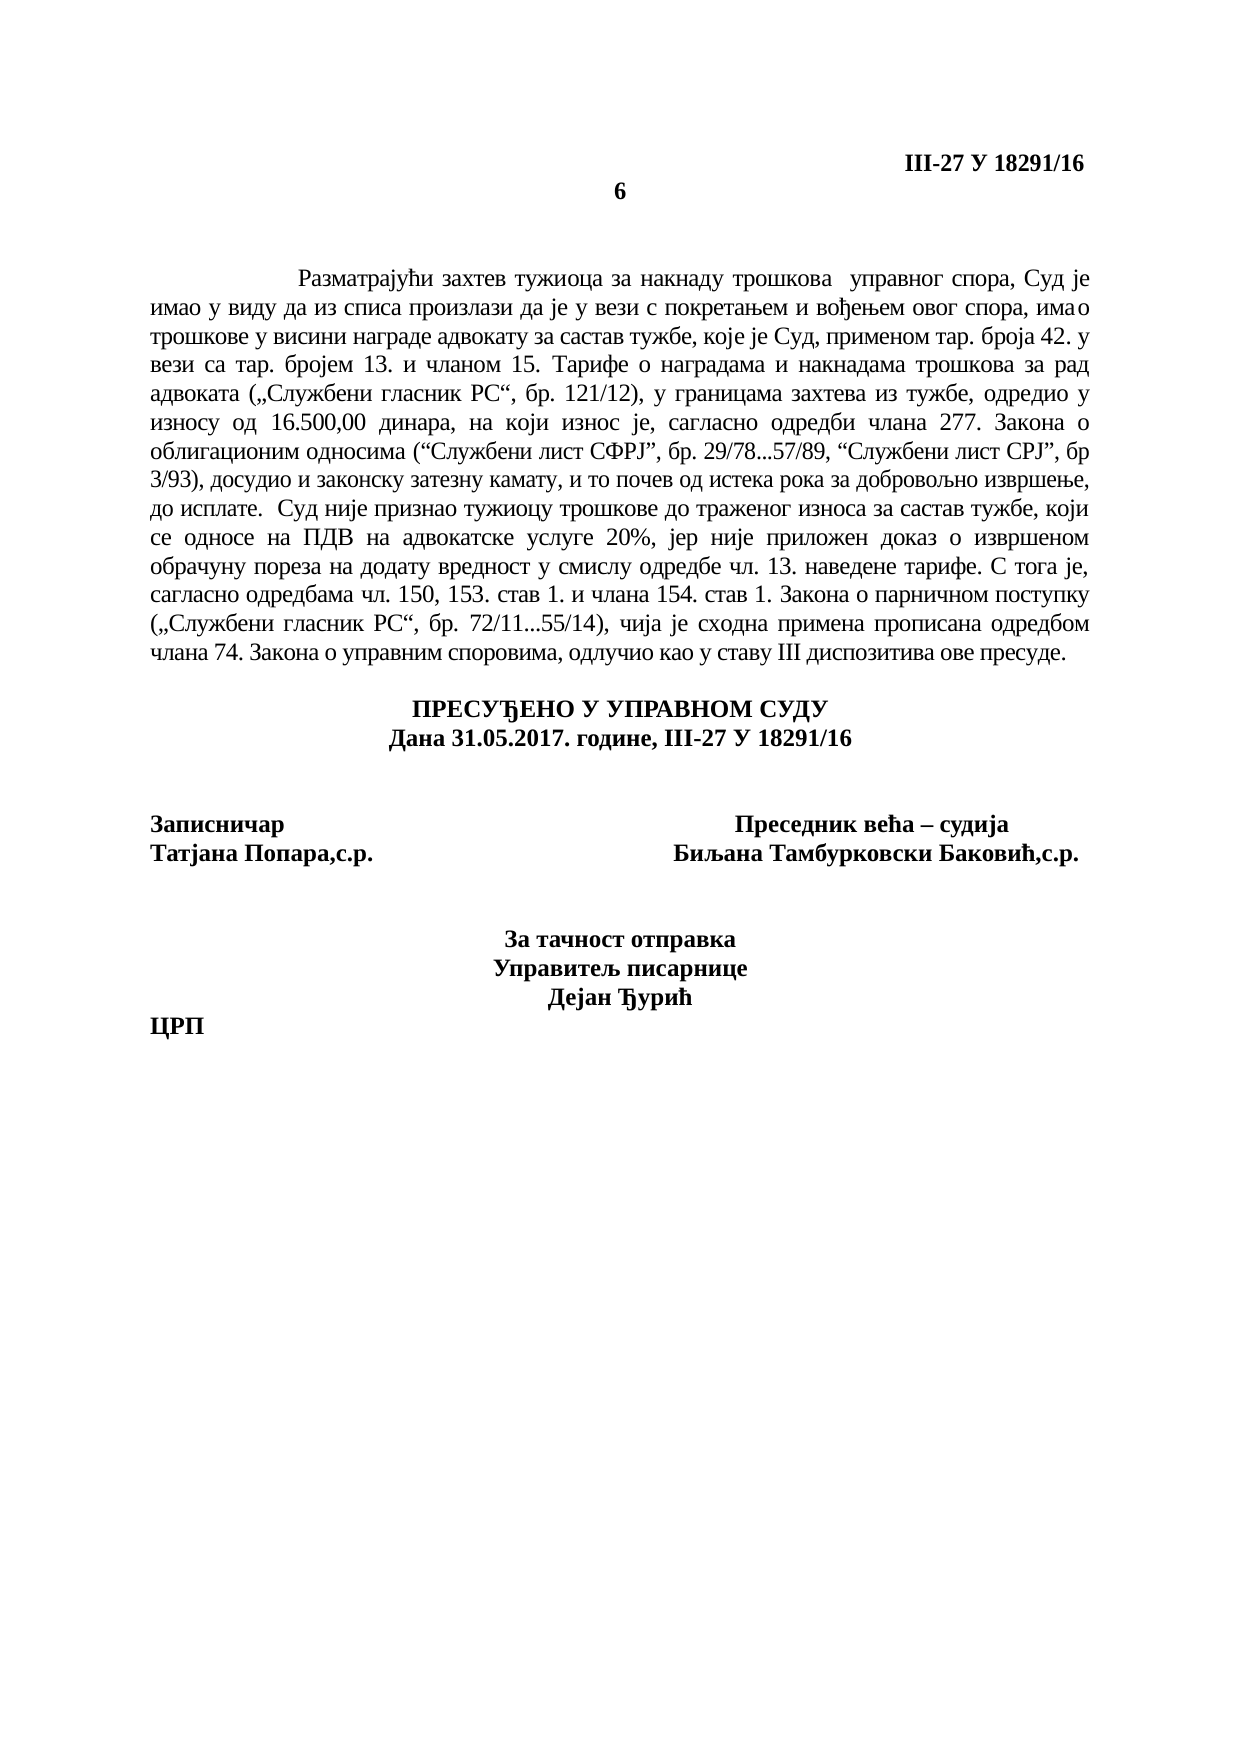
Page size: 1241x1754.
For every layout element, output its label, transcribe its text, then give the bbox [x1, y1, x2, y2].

text ПРЕСУЂЕНО У УПРАВНОМ СУДУ [150, 694, 1090, 723]
text Управитељ писарнице [150, 953, 1090, 982]
text Разматрајући захтев тужиоца за накнаду трошкова управног спора, Суд је имао у виду да из списа произлази да је у вези с покретањем и вођењем овог спора, имао трошкове у висини награде адвокату за састав тужбе, које је Суд, применом тар. броја 42. у вези са тар. бројем 13. и чланом 15. Тарифе о наградама и накнадама трошкова за рад адвоката („Службени гласник РС“, бр. 121/12), у границама захтева из тужбе, одредио у износу од 16.500,00 динара, на који износ је, сагласно одредби члана 277. Закона о облигационим односима (“Службени лист СФРЈ”, бр. 29/78...57/89, “Службени лист СРЈ”, бр 3/93), досудио и законску затезну камату, и то почев од истека рока за добровољно извршење, до исплате. Суд није признао тужиоцу трошкове до траженог износа за састав тужбе, који се односе на ПДВ на адвокатске услуге 20%, јер није приложен доказ о извршеном обрачуну пореза на додату вредност у смислу одредбе чл. 13. наведене тарифе. С тога је, сагласно одредбама чл. 150, 153. став 1. и члана 154. став 1. Закона о парничном поступку („Службени гласник РС“, бр. 72/11...55/14), чија је сходна примена прописана одредбом члана 74. Закона о управним споровима, одлучио као у ставу III диспозитива ове пресуде. [150, 263, 1090, 666]
text Татјана Попара,с.р. Биљана Тамбурковски Баковић,с.р. [150, 838, 1090, 867]
text Дејан Ђурић [150, 982, 1090, 1011]
text Дана 31.05.2017. године, III-27 У 18291/16 [150, 723, 1090, 752]
text Записничар Преседник већа – судија [150, 809, 1090, 838]
text За тачност отправка [150, 924, 1090, 953]
text ЦРП [150, 1011, 1090, 1039]
